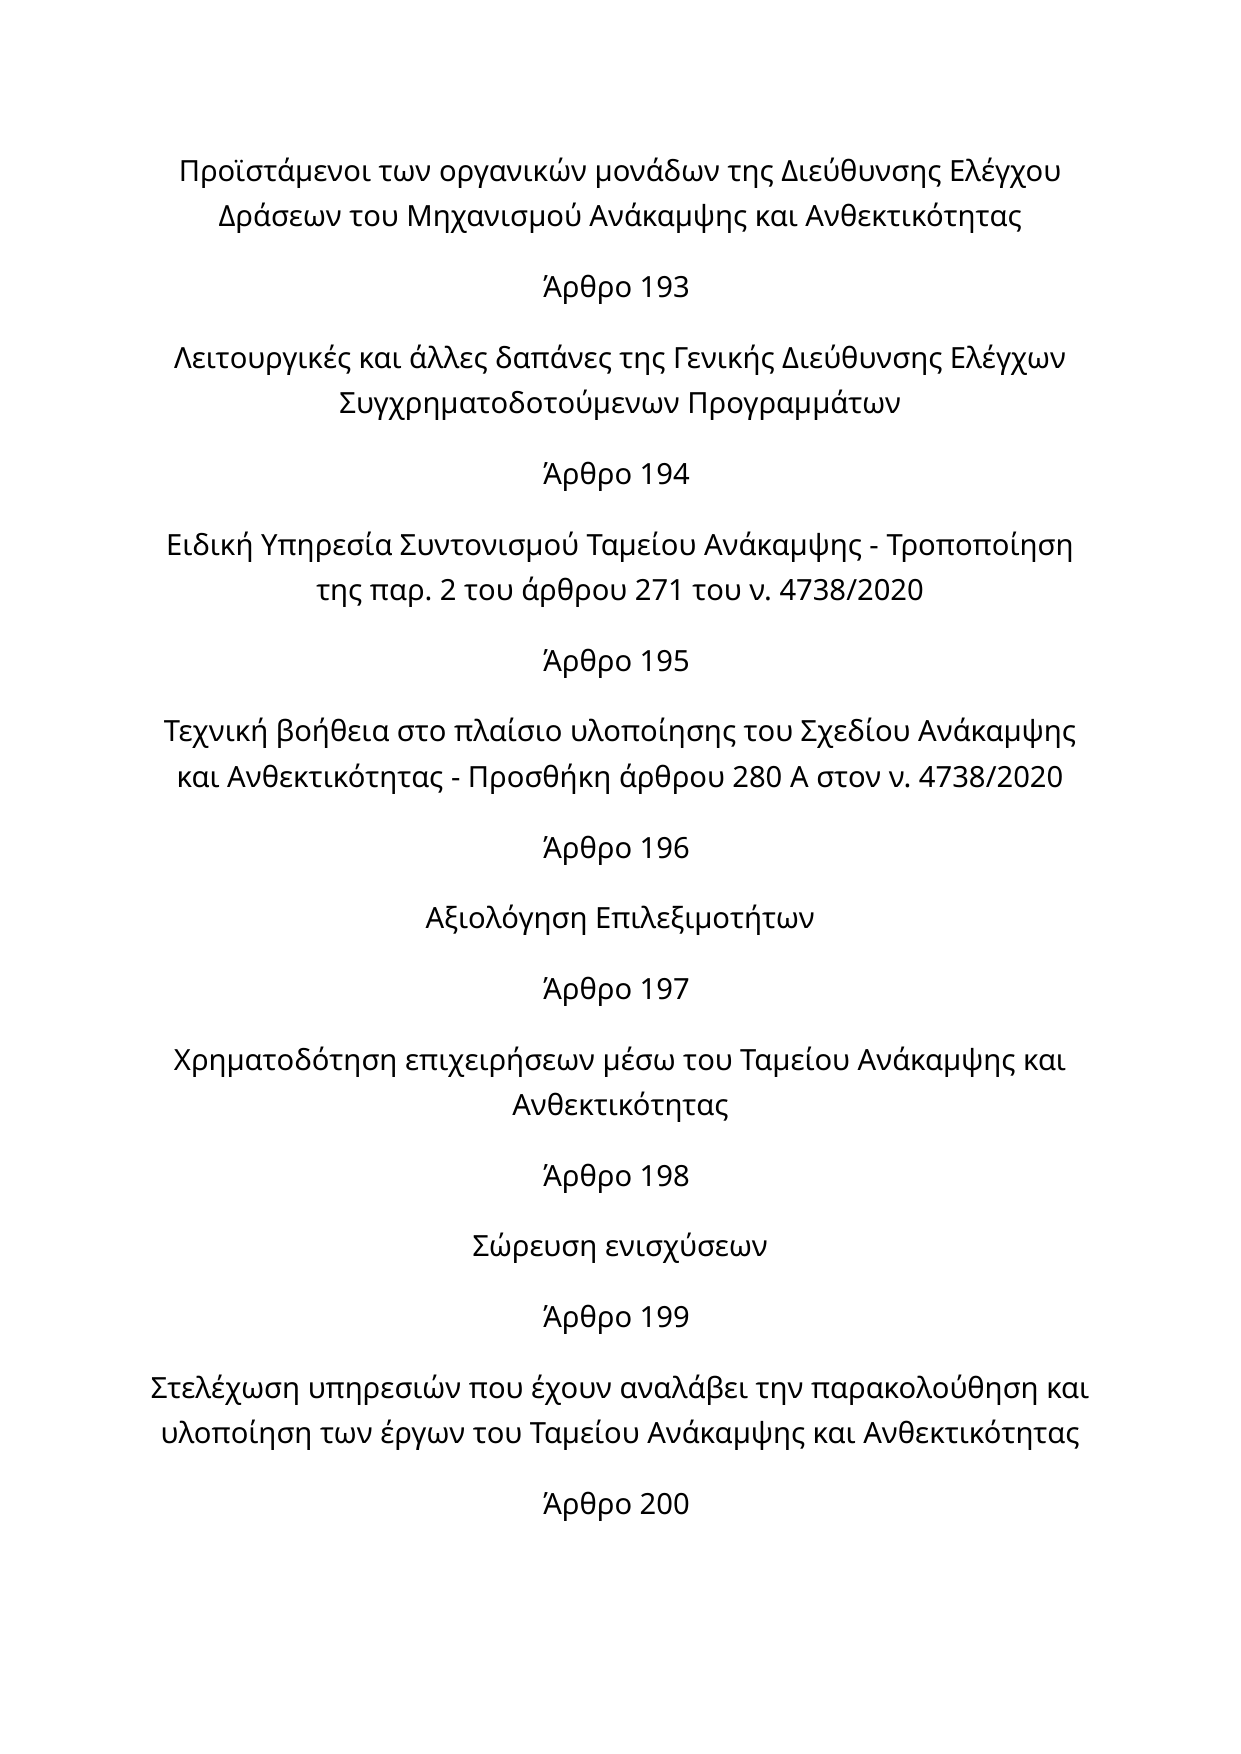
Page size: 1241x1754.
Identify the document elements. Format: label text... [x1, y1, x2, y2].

subtitle Άρθρο 200 [150, 1483, 1090, 1523]
subtitle Άρθρο 197 [150, 968, 1090, 1008]
subtitle Άρθρο 198 [150, 1155, 1090, 1195]
subtitle Άρθρο 196 [150, 827, 1090, 867]
subtitle Στελέχωση υπηρεσιών που έχουν αναλάβει την παρακολούθηση και υλοποίηση των έργων του Ταμείου Ανάκαμψης και Ανθεκτικότητας [150, 1367, 1090, 1452]
subtitle Προϊστάμενοι των οργανικών μονάδων της Διεύθυνσης Ελέγχου Δράσεων του Μηχανισμού Ανάκαμψης και Ανθεκτικότητας [150, 150, 1090, 235]
subtitle Λειτουργικές και άλλες δαπάνες της Γενικής Διεύθυνσης Ελέγχων Συγχρηματοδοτούμενων Προγραμμάτων [150, 337, 1090, 422]
subtitle Άρθρο 195 [150, 640, 1090, 680]
subtitle Χρηματοδότηση επιχειρήσεων μέσω του Ταμείου Ανάκαμψης και Ανθεκτικότητας [150, 1039, 1090, 1124]
subtitle Σώρευση ενισχύσεων [150, 1226, 1090, 1265]
subtitle Άρθρο 199 [150, 1296, 1090, 1336]
subtitle Άρθρο 194 [150, 453, 1090, 493]
subtitle Άρθρο 193 [150, 266, 1090, 306]
subtitle Αξιολόγηση Επιλεξιμοτήτων [150, 897, 1090, 937]
subtitle Τεχνική βοήθεια στο πλαίσιο υλοποίησης του Σχεδίου Ανάκαμψης και Ανθεκτικότητας - Προσθήκη άρθρου 280 Α στον ν. 4738/2020 [150, 711, 1090, 796]
subtitle Ειδική Υπηρεσία Συντονισμού Ταμείου Ανάκαμψης - Τροποποίηση της παρ. 2 του άρθρου 271 του ν. 4738/2020 [150, 524, 1090, 609]
